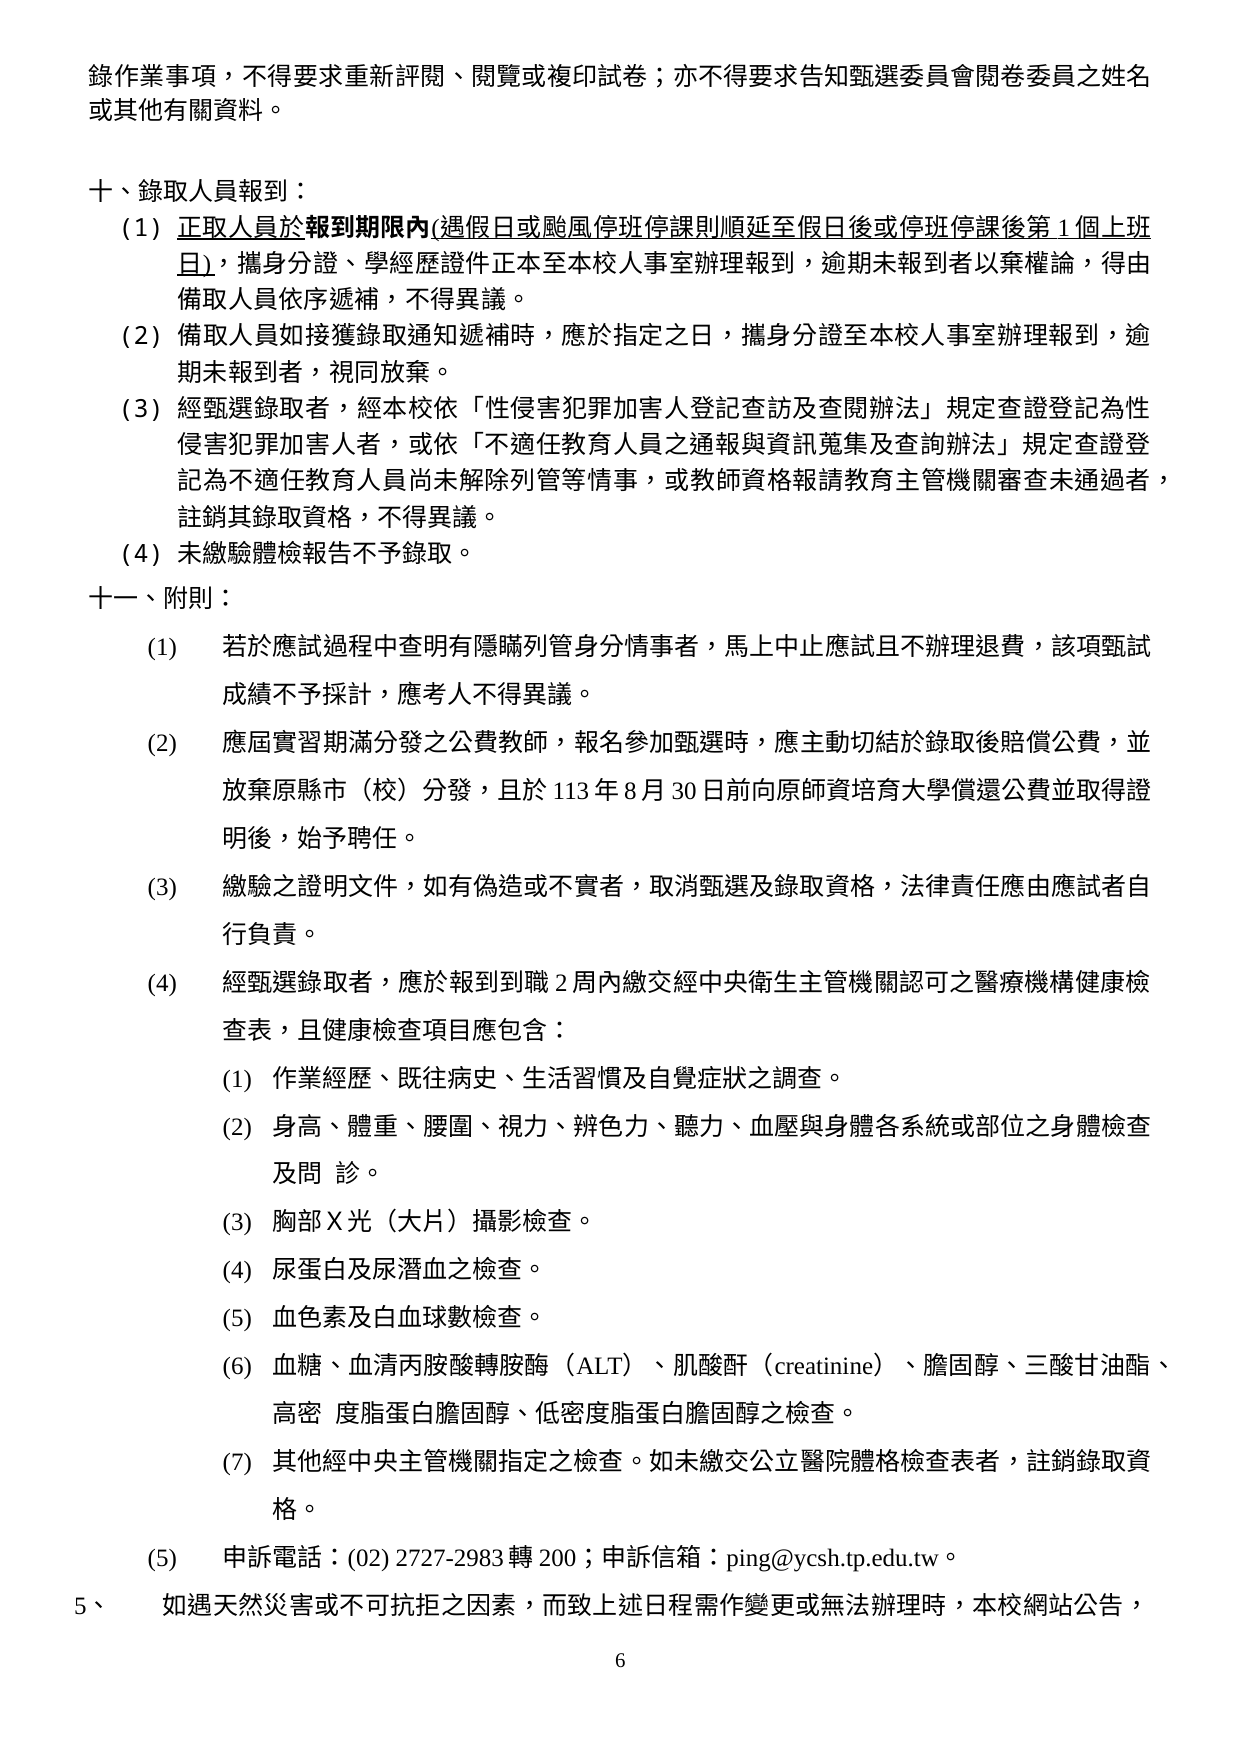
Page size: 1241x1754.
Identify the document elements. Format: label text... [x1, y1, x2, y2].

list 作業經歷、既往病史、生活習慣及自覺症狀之調查。 [222, 1049, 1152, 1097]
list 若於應試過程中查明有隱瞞列管身分情事者，馬上中止應試且不辦理退費，該項甄試成績不予採計，應考人不得異議。 [147, 617, 1152, 713]
list 應屆實習期滿分發之公費教師，報名參加甄選時，應主動切結於錄取後賠償公費，並放棄原縣市（校）分發，且於113年8月30日前向原師資培育大學償還公費並取得證明後，始予聘任。 [147, 713, 1152, 857]
text 錄作業事項，不得要求重新評閱、閱覽或複印試卷；亦不得要求告知甄選委員會閱卷委員之姓名或其他有關資料。 [89, 59, 1152, 126]
list 未繳驗體檢報告不予錄取。 [118, 533, 1152, 569]
list 胸部Ｘ光（大片）攝影檢查。 [222, 1192, 1152, 1240]
list 正取人員於報到期限內(遇假日或颱風停班停課則順延至假日後或停班停課後第1個上班日)，攜身分證、學經歷證件正本至本校人事室辦理報到，逾期未報到者以棄權論，得由備取人員依序遞補，不得異議。 [118, 207, 1152, 316]
list 繳驗之證明文件，如有偽造或不實者，取消甄選及錄取資格，法律責任應由應試者自行負責。 [147, 857, 1152, 953]
list 血糖、血清丙胺酸轉胺酶（ALT）、肌酸酐（creatinine）、膽固醇、三酸甘油酯、高密 度脂蛋白膽固醇、低密度脂蛋白膽固醇之檢查。 [222, 1336, 1152, 1432]
list 血色素及白血球數檢查。 [222, 1288, 1152, 1336]
list 申訴電話：(02) 2727-2983轉200；申訴信箱：ping@ycsh.tp.edu.tw。 [147, 1528, 1152, 1576]
list 備取人員如接獲錄取通知遞補時，應於指定之日，攜身分證至本校人事室辦理報到，逾期未報到者，視同放棄。 [118, 316, 1152, 388]
text 十一、附則： [89, 569, 1152, 617]
list 身高、體重、腰圍、視力、辨色力、聽力、血壓與身體各系統或部位之身體檢查及問 診。 [222, 1097, 1152, 1192]
list 尿蛋白及尿潛血之檢查。 [222, 1240, 1152, 1288]
text 十、錄取人員報到： [89, 174, 1152, 207]
list 其他經中央主管機關指定之檢查。如未繳交公立醫院體格檢查表者，註銷錄取資格。 [222, 1432, 1152, 1528]
list 如遇天然災害或不可抗拒之因素，而致上述日程需作變更或無法辦理時，本校網站公告， [74, 1576, 1152, 1624]
list 經甄選錄取者，應於報到到職2周內繳交經中央衛生主管機關認可之醫療機構健康檢查表，且健康檢查項目應包含： [147, 953, 1152, 1049]
list 經甄選錄取者，經本校依「性侵害犯罪加害人登記查訪及查閱辦法」規定查證登記為性侵害犯罪加害人者，或依「不適任教育人員之通報與資訊蒐集及查詢辦法」規定查證登記為不適任教育人員尚未解除列管等情事，或教師資格報請教育主管機關審查未通過者，註銷其錄取資格，不得異議。 [118, 388, 1152, 533]
